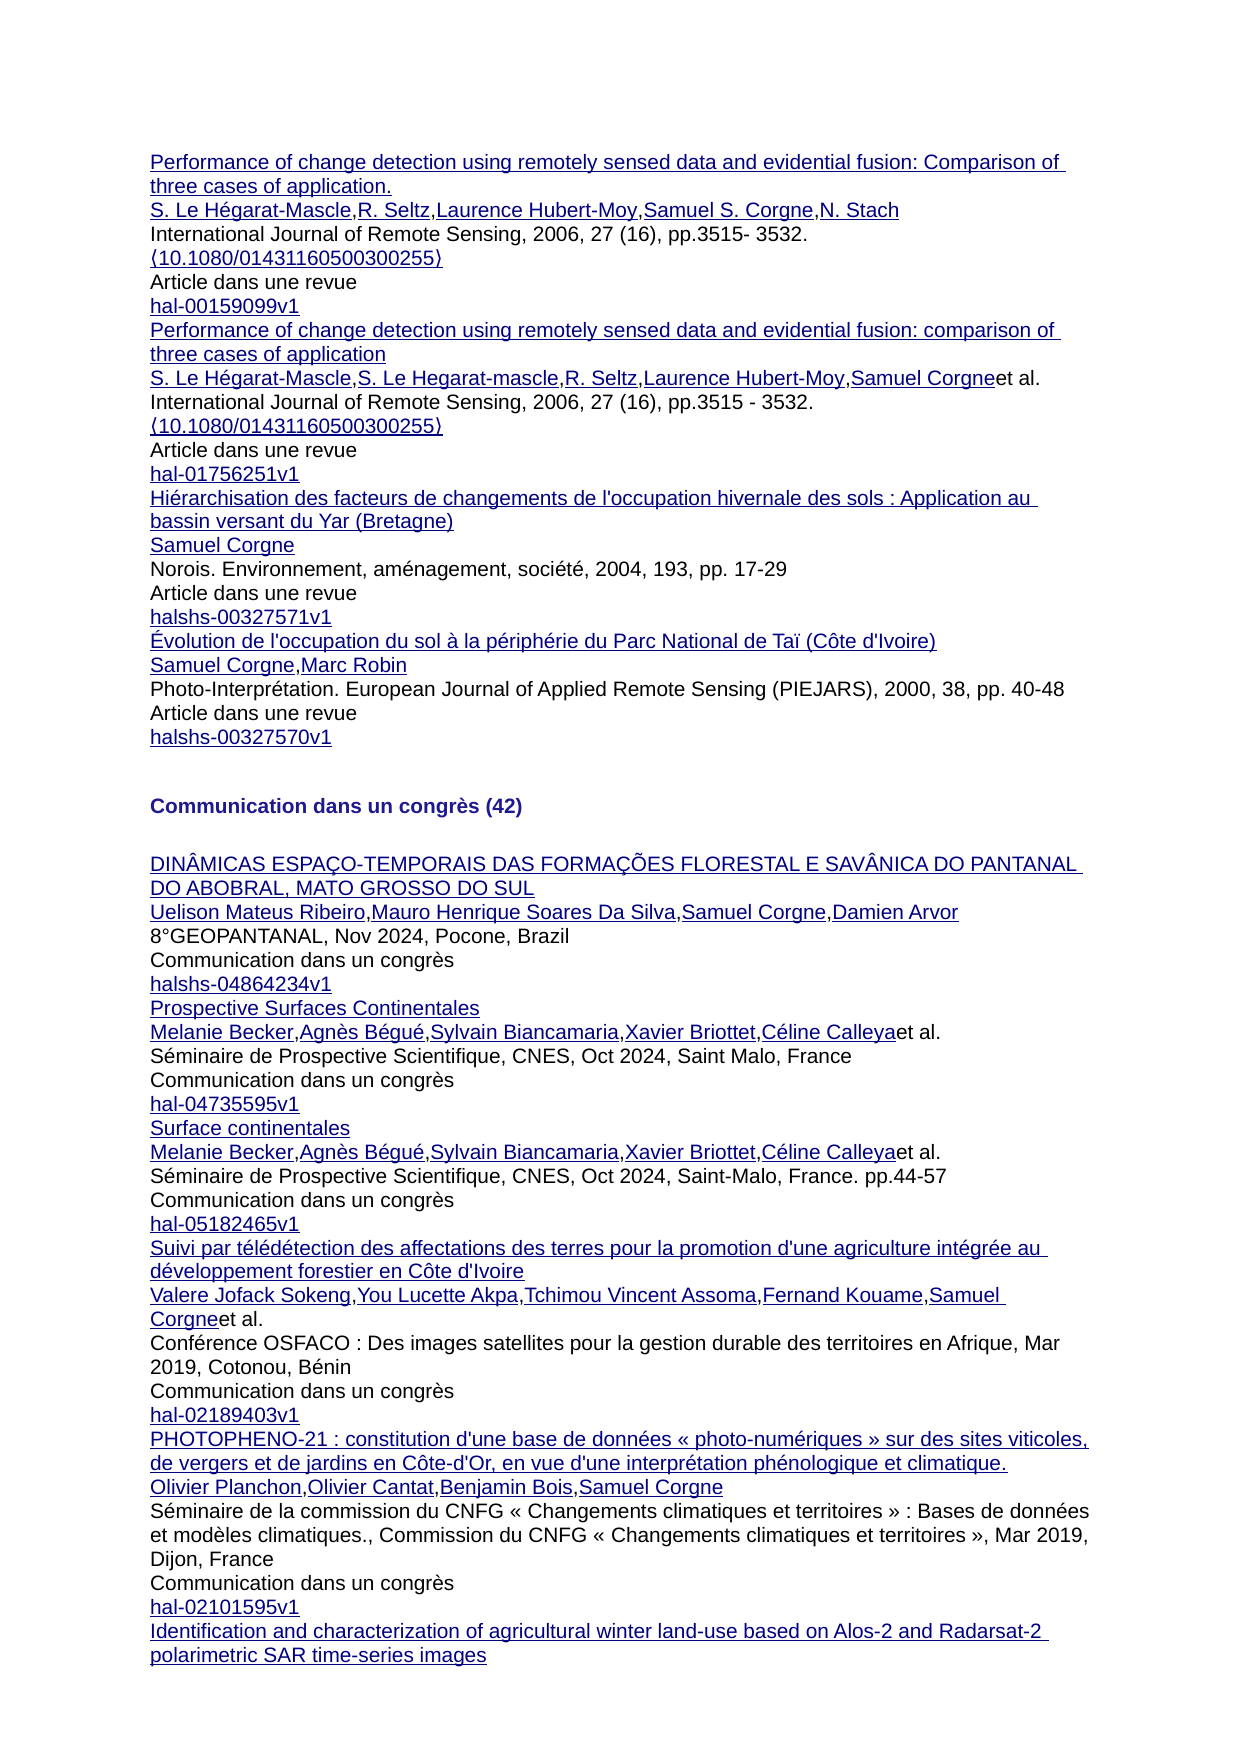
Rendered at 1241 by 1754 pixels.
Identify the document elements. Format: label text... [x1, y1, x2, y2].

table_cell Suivi par télédétection des affectations des terres pour la promotion d'une agriculture intégrée au développement forestier en Côte d'Ivoire Valere Jofack Sokeng,You Lucette Akpa,Tchimou Vincent Assoma,Fernand Kouame,Samuel Corgneet al. Conférence OSFACO : Des images satellites pour la gestion durable des territoires en Afrique, Mar 2019, Cotonou, Bénin Communication dans un congrès hal-02189403v1 [150, 1235, 1090, 1427]
table_cell Hiérarchisation des facteurs de changements de l'occupation hivernale des sols : Application au bassin versant du Yar (Bretagne) Samuel Corgne Norois. Environnement, aménagement, société, 2004, 193, pp. 17-29 Article dans une revue halshs-00327571v1 [150, 485, 1090, 629]
table_cell Performance of change detection using remotely sensed data and evidential fusion: Comparison of three cases of application. S. Le Hégarat-Mascle,R. Seltz,Laurence Hubert-Moy,Samuel S. Corgne,N. Stach International Journal of Remote Sensing, 2006, 27 (16), pp.3515- 3532. ⟨10.1080/01431160500300255⟩ Article dans une revue hal-00159099v1 [150, 150, 1090, 318]
subtitle Communication dans un congrès (42) [150, 794, 1090, 818]
table_cell Prospective Surfaces Continentales Melanie Becker,Agnès Bégué,Sylvain Biancamaria,Xavier Briottet,Céline Calleyaet al. Séminaire de Prospective Scientifique, CNES, Oct 2024, Saint Malo, France Communication dans un congrès hal-04735595v1 [150, 996, 1090, 1116]
table_cell PHOTOPHENO-21 : constitution d'une base de données « photo-numériques » sur des sites viticoles, de vergers et de jardins en Côte-d'Or, en vue d'une interprétation phénologique et climatique. Olivier Planchon,Olivier Cantat,Benjamin Bois,Samuel Corgne Séminaire de la commission du CNFG « Changements climatiques et territoires » : Bases de données et modèles climatiques., Commission du CNFG « Changements climatiques et territoires », Mar 2019, Dijon, France Communication dans un congrès hal-02101595v1 [150, 1427, 1090, 1619]
table_header DINÂMICAS ESPAÇO-TEMPORAIS DAS FORMAÇÕES FLORESTAL E SAVÂNICA DO PANTANAL DO ABOBRAL, MATO GROSSO DO SUL Uelison Mateus Ribeiro,Mauro Henrique Soares Da Silva,Samuel Corgne,Damien Arvor 8°GEOPANTANAL, Nov 2024, Pocone, Brazil Communication dans un congrès halshs-04864234v1 [150, 852, 1090, 996]
table_cell Évolution de l'occupation du sol à la périphérie du Parc National de Taï (Côte d'Ivoire) Samuel Corgne,Marc Robin Photo-Interprétation. European Journal of Applied Remote Sensing (PIEJARS), 2000, 38, pp. 40-48 Article dans une revue halshs-00327570v1 [150, 629, 1090, 749]
table_cell Performance of change detection using remotely sensed data and evidential fusion: comparison of three cases of application S. Le Hégarat-Mascle,S. Le Hegarat‐mascle,R. Seltz,Laurence Hubert-Moy,Samuel Corgneet al. International Journal of Remote Sensing, 2006, 27 (16), pp.3515 - 3532. ⟨10.1080/01431160500300255⟩ Article dans une revue hal-01756251v1 [150, 318, 1090, 485]
table_cell Identification and characterization of agricultural winter land-use based on Alos-2 and Radarsat-2 polarimetric SAR time-series images [150, 1619, 1090, 1667]
table_cell Surface continentales Melanie Becker,Agnès Bégué,Sylvain Biancamaria,Xavier Briottet,Céline Calleyaet al. Séminaire de Prospective Scientifique, CNES, Oct 2024, Saint-Malo, France. pp.44-57 Communication dans un congrès hal-05182465v1 [150, 1116, 1090, 1235]
